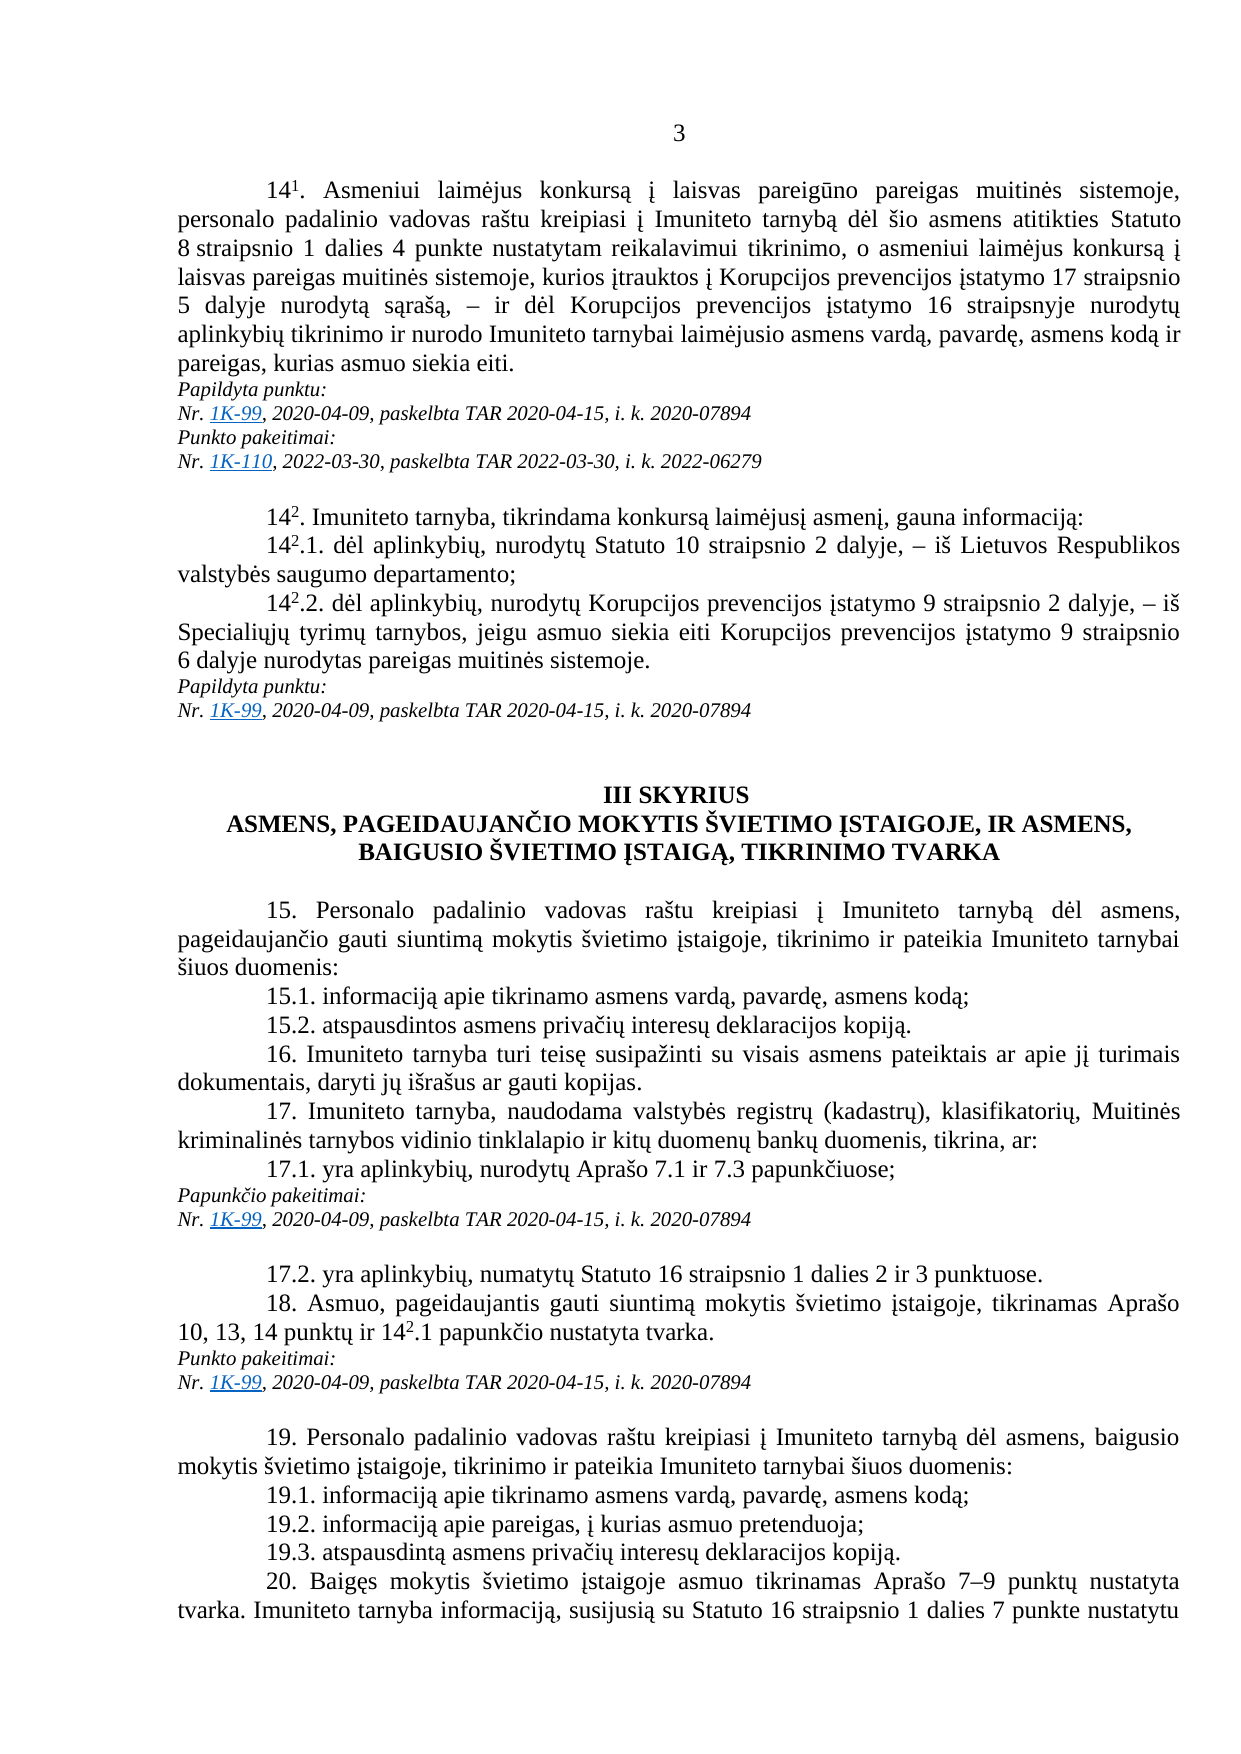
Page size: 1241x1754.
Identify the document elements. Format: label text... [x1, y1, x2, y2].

text 142.1. dėl aplinkybių, nurodytų Statuto 10 straipsnio 2 dalyje, – iš Lietuvos Respublikos valstybės saugumo departamento; [177, 531, 1181, 588]
text Nr. 1K-99, 2020-04-09, paskelbta TAR 2020-04-15, i. k. 2020-07894 [177, 1370, 1181, 1394]
text Punkto pakeitimai: [177, 425, 1181, 449]
text 19. Personalo padalinio vadovas raštu kreipiasi į Imuniteto tarnybą dėl asmens, baigusio mokytis švietimo įstaigoje, tikrinimo ir pateikia Imuniteto tarnybai šiuos duomenis: [177, 1422, 1181, 1480]
text Punkto pakeitimai: [177, 1346, 1181, 1370]
text 19.3. atspausdintą asmens privačių interesų deklaracijos kopiją. [177, 1537, 1181, 1566]
text 141. Asmeniui laimėjus konkursą į laisvas pareigūno pareigas muitinės sistemoje, personalo padalinio vadovas raštu kreipiasi į Imuniteto tarnybą dėl šio asmens atitikties Statuto 8 straipsnio 1 dalies 4 punkte nustatytam reikalavimui tikrinimo, o asmeniui laimėjus konkursą į laisvas pareigas muitinės sistemoje, kurios įtrauktos į Korupcijos prevencijos įstatymo 17 straipsnio 5 dalyje nurodytą sąrašą, – ir dėl Korupcijos prevencijos įstatymo 16 straipsnyje nurodytų aplinkybių tikrinimo ir nurodo Imuniteto tarnybai laimėjusio asmens vardą, pavardę, asmens kodą ir pareigas, kurias asmuo siekia eiti. [177, 176, 1181, 377]
text Nr. 1K-110, 2022-03-30, paskelbta TAR 2022-03-30, i. k. 2022-06279 [177, 449, 1181, 473]
text asmens, pageidaujančio mokytis švietimo įstaigoje, ir asmenS, baigusio ŠVIETIMO įstaigĄ, tikrinIMO TVARKA [177, 809, 1181, 866]
text 19.1. informaciją apie tikrinamo asmens vardą, pavardę, asmens kodą; [177, 1480, 1181, 1509]
text 17.2. yra aplinkybių, numatytų Statuto 16 straipsnio 1 dalies 2 ir 3 punktuose. [177, 1259, 1181, 1288]
text 20. Baigęs mokytis švietimo įstaigoje asmuo tikrinamas Aprašo 7–9 punktų nustatyta tvarka. Imuniteto tarnyba informaciją, susijusią su Statuto 16 straipsnio 1 dalies 7 punkte nustatytu [177, 1566, 1181, 1624]
text 15.2. atspausdintos asmens privačių interesų deklaracijos kopiją. [177, 1010, 1181, 1039]
text 142.2. dėl aplinkybių, nurodytų Korupcijos prevencijos įstatymo 9 straipsnio 2 dalyje, – iš Specialiųjų tyrimų tarnybos, jeigu asmuo siekia eiti Korupcijos prevencijos įstatymo 9 straipsnio 6 dalyje nurodytas pareigas muitinės sistemoje. [177, 588, 1181, 674]
text 18. Asmuo, pageidaujantis gauti siuntimą mokytis švietimo įstaigoje, tikrinamas Aprašo 10, 13, 14 punktų ir 142.1 papunkčio nustatyta tvarka. [177, 1288, 1181, 1346]
text Nr. 1K-99, 2020-04-09, paskelbta TAR 2020-04-15, i. k. 2020-07894 [177, 698, 1181, 722]
text 17. Imuniteto tarnyba, naudodama valstybės registrų (kadastrų), klasifikatorių, Muitinės kriminalinės tarnybos vidinio tinklalapio ir kitų duomenų bankų duomenis, tikrina, ar: [177, 1096, 1181, 1154]
text 19.2. informaciją apie pareigas, į kurias asmuo pretenduoja; [177, 1509, 1181, 1537]
text Papildyta punktu: [177, 674, 1181, 698]
text Nr. 1K-99, 2020-04-09, paskelbta TAR 2020-04-15, i. k. 2020-07894 [177, 1207, 1181, 1231]
text 17.1. yra aplinkybių, nurodytų Aprašo 7.1 ir 7.3 papunkčiuose; [177, 1154, 1181, 1182]
text Nr. 1K-99, 2020-04-09, paskelbta TAR 2020-04-15, i. k. 2020-07894 [177, 401, 1181, 425]
text 142. Imuniteto tarnyba, tikrindama konkursą laimėjusį asmenį, gauna informaciją: [177, 502, 1181, 531]
text III SKYRIUS [177, 780, 1181, 809]
text 16. Imuniteto tarnyba turi teisę susipažinti su visais asmens pateiktais ar apie jį turimais dokumentais, daryti jų išrašus ar gauti kopijas. [177, 1039, 1181, 1096]
text Papunkčio pakeitimai: [177, 1182, 1181, 1207]
text 15. Personalo padalinio vadovas raštu kreipiasi į Imuniteto tarnybą dėl asmens, pageidaujančio gauti siuntimą mokytis švietimo įstaigoje, tikrinimo ir pateikia Imuniteto tarnybai šiuos duomenis: [177, 895, 1181, 981]
text 15.1. informaciją apie tikrinamo asmens vardą, pavardę, asmens kodą; [177, 981, 1181, 1010]
text Papildyta punktu: [177, 377, 1181, 401]
